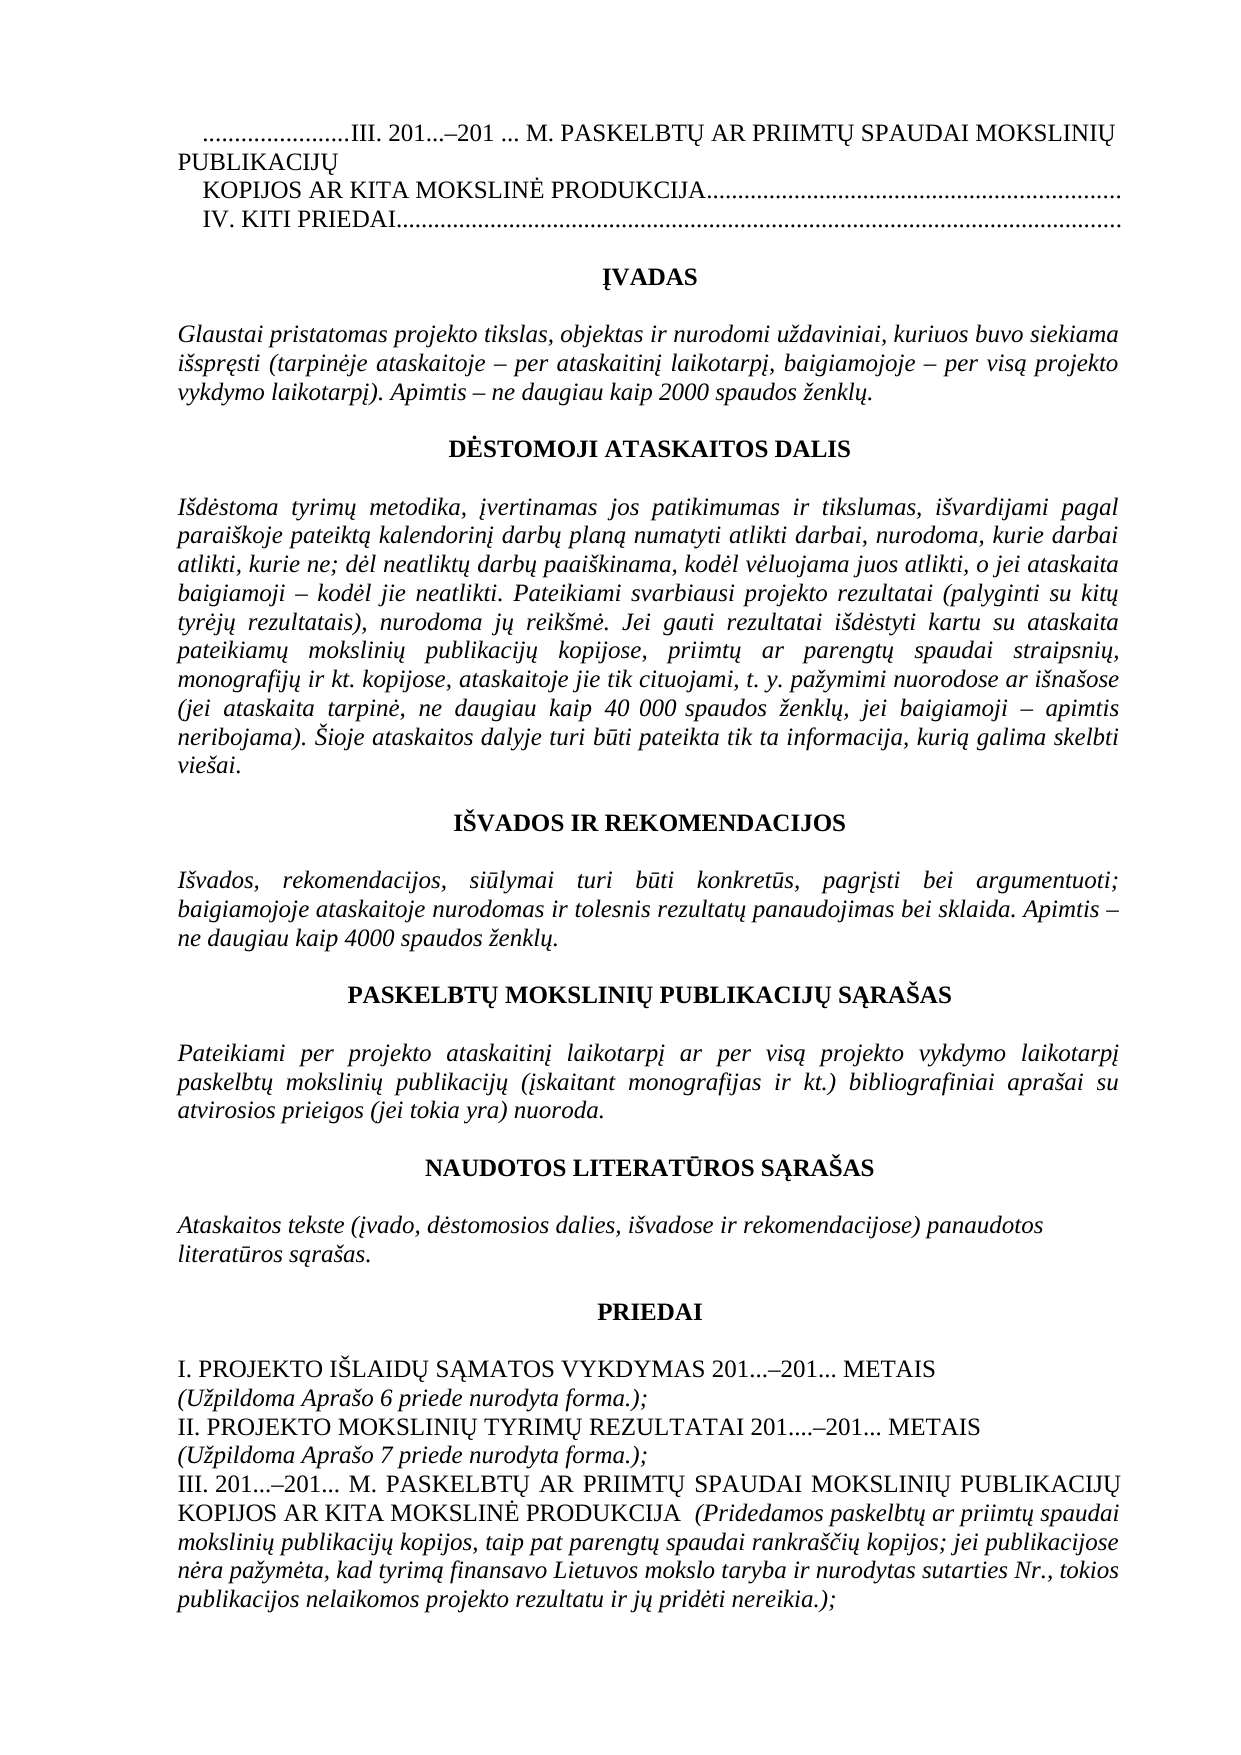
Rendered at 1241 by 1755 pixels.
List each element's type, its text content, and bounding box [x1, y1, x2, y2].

text IŠVADOS IR REKOMENDACIJOS [177, 808, 1122, 837]
text Išdėstoma tyrimų metodika, įvertinamas jos patikimumas ir tikslumas, išvardijami pagal paraiškoje pateiktą kalendorinį darbų planą numatyti atlikti darbai, nurodoma, kurie darbai atlikti, kurie ne; dėl neatliktų darbų paaiškinama, kodėl vėluojama juos atlikti, o jei ataskaita baigiamoji – kodėl jie neatlikti. Pateikiami svarbiausi projekto rezultatai (palyginti su kitų tyrėjų rezultatais), nurodoma jų reikšmė. Jei gauti rezultatai išdėstyti kartu su ataskaita pateikiamų mokslinių publikacijų kopijose, priimtų ar parengtų spaudai straipsnių, monografijų ir kt. kopijose, ataskaitoje jie tik cituojami, t. y. pažymimi nuorodose ar išnašose (jei ataskaita tarpinė, ne daugiau kaip 40 000 spaudos ženklų, jei baigiamoji – apimtis neribojama). Šioje ataskaitos dalyje turi būti pateikta tik ta informacija, kurią galima skelbti viešai. [177, 492, 1122, 779]
text KOPIJOS AR KITA MOKSLINĖ PRODUKCIJA [177, 176, 1122, 204]
text NAUDOTOS LITERATŪROS SĄRAŠAS [177, 1153, 1122, 1182]
text II. PROJEKTO MOKSLINIŲ TYRIMŲ REZULTATAI 201....–201... METAIS [177, 1412, 1122, 1441]
text ĮVADAS [177, 262, 1122, 291]
text paskelbtų mokslinių publikacijų sąrašas [177, 981, 1122, 1009]
text PRIEDAI [177, 1297, 1122, 1326]
text I. PROJEKTO IŠLAIDŲ SĄMATOS VYKDYMAS 201...–201... METAIS [177, 1354, 1122, 1383]
text III. 201...–201 ... M. PASKELBTŲ AR PRIIMTŲ SPAUDAI MOKSLINIŲ PUBLIKACIJŲ [177, 118, 1122, 176]
text III. 201...–201... M. PASKELBTŲ AR PRIIMTŲ SPAUDAI MOKSLINIŲ PUBLIKACIJŲ KOPIJOS AR KITA MOKSLINĖ PRODUKCIJA (Pridedamos paskelbtų ar priimtų spaudai mokslinių publikacijų kopijos, taip pat parengtų spaudai rankraščių kopijos; jei publikacijose nėra pažymėta, kad tyrimą finansavo Lietuvos mokslo taryba ir nurodytas sutarties Nr., tokios publikacijos nelaikomos projekto rezultatu ir jų pridėti nereikia.); [177, 1469, 1122, 1613]
text Išvados, rekomendacijos, siūlymai turi būti konkretūs, pagrįsti bei argumentuoti; baigiamojoje ataskaitoje nurodomas ir tolesnis rezultatų panaudojimas bei sklaida. Apimtis – ne daugiau kaip 4000 spaudos ženklų. [177, 866, 1122, 952]
text Ataskaitos tekste (įvado, dėstomosios dalies, išvadose ir rekomendacijose) panaudotos literatūros sąrašas. [177, 1211, 1122, 1268]
text Pateikiami per projekto ataskaitinį laikotarpį ar per visą projekto vykdymo laikotarpį paskelbtų mokslinių publikacijų (įskaitant monografijas ir kt.) bibliografiniai aprašai su atvirosios prieigos (jei tokia yra) nuoroda. [177, 1038, 1122, 1124]
text IV. KITI PRIEDAI [177, 204, 1122, 233]
text DĖSTOMOJI ATASKAITOS DALIS [177, 434, 1122, 463]
text (Užpildoma Aprašo 7 priede nurodyta forma.); [177, 1441, 1122, 1469]
text (Užpildoma Aprašo 6 priede nurodyta forma.); [177, 1383, 1122, 1412]
text Glaustai pristatomas projekto tikslas, objektas ir nurodomi uždaviniai, kuriuos buvo siekiama išspręsti (tarpinėje ataskaitoje – per ataskaitinį laikotarpį, baigiamojoje – per visą projekto vykdymo laikotarpį). Apimtis – ne daugiau kaip 2000 spaudos ženklų. [177, 319, 1122, 406]
